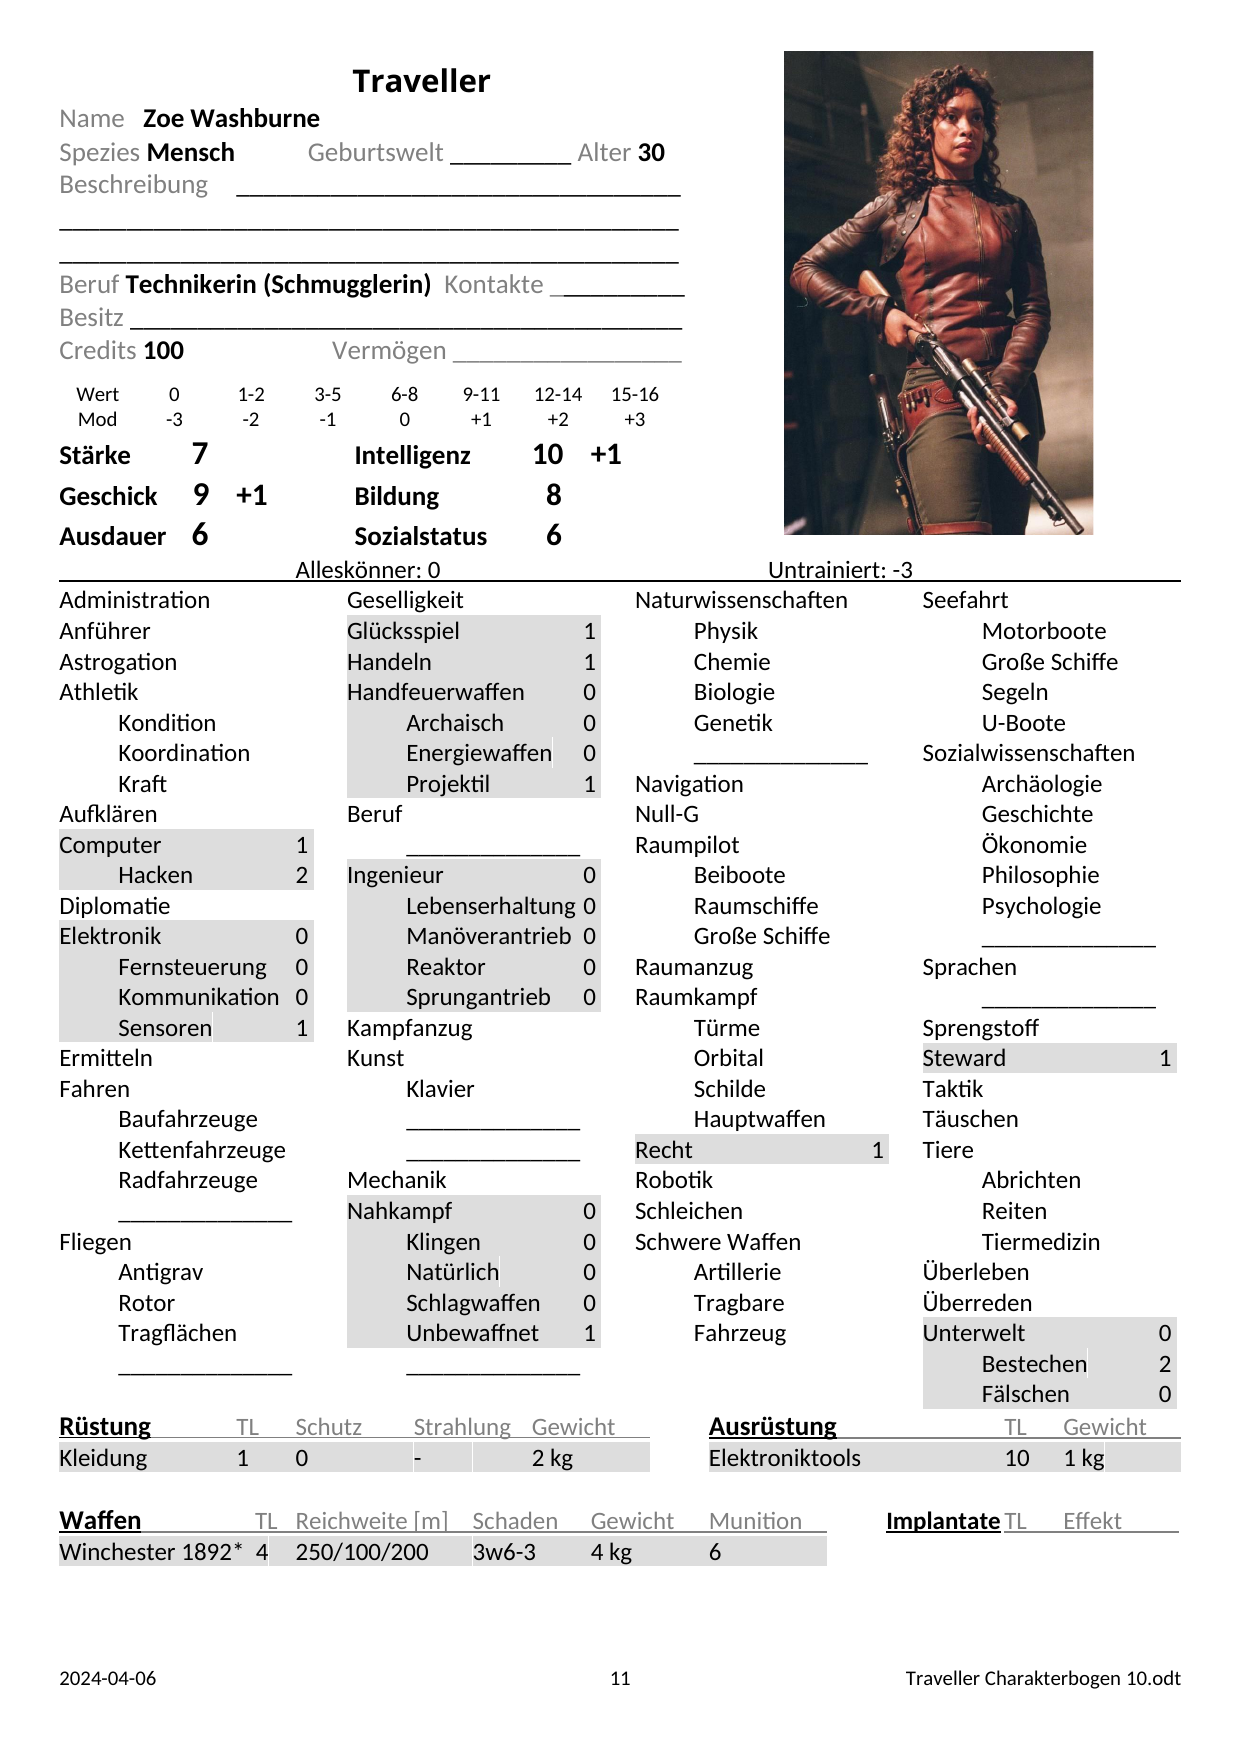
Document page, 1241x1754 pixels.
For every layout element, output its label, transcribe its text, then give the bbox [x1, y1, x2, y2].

table_cell -1 [289, 407, 366, 432]
text Unterwelt 0 [922, 1317, 1181, 1348]
text Klavier [347, 1073, 605, 1103]
text Stärke 7 Intelligenz 10 +1 [59, 432, 784, 473]
text Raumschiffe [635, 890, 893, 920]
text Rotor [59, 1287, 317, 1317]
text ______________ [59, 1195, 317, 1226]
text ______________________________________________ [59, 201, 784, 234]
text Segeln [922, 676, 1181, 707]
text ______________ [59, 1348, 317, 1378]
text Traveller [59, 59, 784, 102]
text Raumkampf [635, 981, 893, 1012]
text Fernsteuerung 0 [59, 951, 317, 981]
text ______________________________________________ [59, 234, 784, 267]
table_cell +1 [443, 407, 520, 432]
text Elektronik 0 [59, 920, 317, 951]
text Sprengstoff [922, 1012, 1181, 1042]
text ______________ [347, 1103, 605, 1134]
text Archäologie [922, 768, 1181, 798]
table_header 6-8 [366, 381, 443, 407]
text Psychologie [922, 890, 1181, 920]
text Motorboote [922, 615, 1181, 646]
text Mechanik [347, 1164, 605, 1195]
text Baufahrzeuge [59, 1103, 317, 1134]
text Biologie [635, 676, 893, 707]
text Aufklären [59, 798, 317, 829]
text Große Schiffe [635, 920, 893, 951]
text [1094, 432, 1181, 473]
text Steward 1 [922, 1042, 1181, 1073]
text Tiere [922, 1134, 1181, 1164]
text [1094, 201, 1181, 234]
text Administration [59, 585, 317, 615]
text ______________ [635, 737, 893, 768]
text Antigrav [59, 1256, 317, 1287]
text Fahrzeug [635, 1317, 893, 1348]
text Ausdauer 6 Sozialstatus 6 [59, 513, 1181, 554]
text Handfeuerwaffen 0 [347, 676, 605, 707]
text ______________ [347, 829, 605, 859]
text Koordination [59, 737, 317, 768]
text Waffen TL Reichweite [m] Schaden Gewicht Munition Implantate TL Effekt [59, 1503, 1181, 1536]
picture [784, 51, 1094, 535]
text Robotik [635, 1164, 893, 1195]
text Fahren [59, 1073, 317, 1103]
text Ökonomie [922, 829, 1181, 859]
text Computer 1 [59, 829, 317, 859]
text Chemie [635, 646, 893, 676]
text Kleidung 1 0 - 2 kg Elektroniktools 10 1 kg [59, 1442, 1181, 1472]
text Hauptwaffen [635, 1103, 893, 1134]
text Schwere Waffen [635, 1226, 893, 1256]
text Beiboote [635, 859, 893, 890]
text Überreden [922, 1287, 1181, 1317]
text Seefahrt [922, 585, 1181, 615]
text Anführer [59, 615, 317, 646]
text Geschick 9 +1 Bildung 8 [59, 473, 784, 513]
text [1094, 102, 1181, 135]
text Kunst [347, 1042, 605, 1073]
text Kraft [59, 768, 317, 798]
text Rüstung TL Schutz Strahlung Gewicht Ausrüstung TL Gewicht [59, 1409, 1181, 1442]
table_header Wert [59, 381, 136, 407]
text Archaisch 0 [347, 707, 605, 737]
table_cell -2 [213, 407, 289, 432]
text Projektil 1 [347, 768, 605, 798]
text Türme [635, 1012, 893, 1042]
text Klingen 0 [347, 1226, 605, 1256]
text [1094, 473, 1181, 513]
text Tiermedizin [922, 1226, 1181, 1256]
text Orbital [635, 1042, 893, 1073]
text Kommunikation 0 [59, 981, 317, 1012]
text Genetik [635, 707, 893, 737]
text Manöverantrieb 0 [347, 920, 605, 951]
table_header 1-2 [213, 381, 289, 407]
text [1094, 267, 1181, 333]
text ______________ [347, 1134, 605, 1164]
text Bestechen 2 [922, 1348, 1181, 1378]
text Null-G [635, 798, 893, 829]
text Hacken 2 [59, 859, 317, 890]
text Nahkampf 0 [347, 1195, 605, 1226]
text Handeln 1 [347, 646, 605, 676]
text Sprungantrieb 0 [347, 981, 605, 1012]
text Fälschen 0 [922, 1378, 1181, 1409]
text Sozialwissenschaften [922, 737, 1181, 768]
table_cell Mod [59, 407, 136, 432]
text Name Zoe Washburne [59, 102, 784, 135]
text Kettenfahrzeuge [59, 1134, 317, 1164]
text Tragflächen [59, 1317, 317, 1348]
text Ermitteln [59, 1042, 317, 1073]
text Überleben [922, 1256, 1181, 1287]
text [1094, 59, 1181, 102]
text Reiten [922, 1195, 1181, 1226]
text Philosophie [922, 859, 1181, 890]
text Alleskönner: 0 Untrainiert: -3 [59, 554, 1181, 580]
text [1094, 135, 1181, 201]
table_cell 0 [366, 407, 443, 432]
text Taktik [922, 1073, 1181, 1103]
text Energiewaffen 0 [347, 737, 605, 768]
text Raumanzug [635, 951, 893, 981]
text Radfahrzeuge [59, 1164, 317, 1195]
table_header 3-5 [289, 381, 366, 407]
text Artillerie [635, 1256, 893, 1287]
table_header 15-16 [596, 381, 673, 407]
text Reaktor 0 [347, 951, 605, 981]
text ______________ [347, 1348, 605, 1378]
text Ingenieur 0 [347, 859, 605, 890]
text Tragbare [635, 1287, 893, 1317]
text Unbewaffnet 1 [347, 1317, 605, 1348]
text Geschichte [922, 798, 1181, 829]
table_cell -3 [136, 407, 213, 432]
text Abrichten [922, 1164, 1181, 1195]
table_cell +3 [596, 407, 673, 432]
text Physik [635, 615, 893, 646]
text Beruf [347, 798, 605, 829]
text Credits 100 Vermögen _________________ [59, 333, 784, 381]
text ______________ [922, 920, 1181, 951]
text Raumpilot [635, 829, 893, 859]
text Kondition [59, 707, 317, 737]
text Sprachen [922, 951, 1181, 981]
text Athletik [59, 676, 317, 707]
text Astrogation [59, 646, 317, 676]
table_header 12-14 [520, 381, 596, 407]
table_header 0 [136, 381, 213, 407]
text Winchester 1892* 4 250/100/200 3w6-3 4 kg 6 [59, 1536, 1181, 1566]
text Sensoren 1 [59, 1012, 317, 1042]
table_header 9-11 [443, 381, 520, 407]
text U-Boote [922, 707, 1181, 737]
text Schlagwaffen 0 [347, 1287, 605, 1317]
text Schilde [635, 1073, 893, 1103]
text Navigation [635, 768, 893, 798]
text Natürlich 0 [347, 1256, 605, 1287]
text Naturwissenschaften [635, 585, 893, 615]
table_cell +2 [520, 407, 596, 432]
text Spezies Mensch Geburtswelt _________ Alter 30 Beschreibung _________________________________ [59, 135, 784, 201]
text Große Schiffe [922, 646, 1181, 676]
text Diplomatie [59, 890, 317, 920]
text Täuschen [922, 1103, 1181, 1134]
text Glücksspiel 1 [347, 615, 605, 646]
text Recht 1 [635, 1134, 893, 1164]
text Schleichen [635, 1195, 893, 1226]
text [1094, 234, 1181, 267]
text Fliegen [59, 1226, 317, 1256]
text Beruf Technikerin (Schmugglerin) Kontakte __________ Besitz _________________________________________ [59, 267, 784, 333]
text Lebenserhaltung 0 [347, 890, 605, 920]
text Kampfanzug [347, 1012, 605, 1042]
text Geselligkeit [347, 585, 605, 615]
text [1094, 333, 1181, 381]
text ______________ [922, 981, 1181, 1012]
